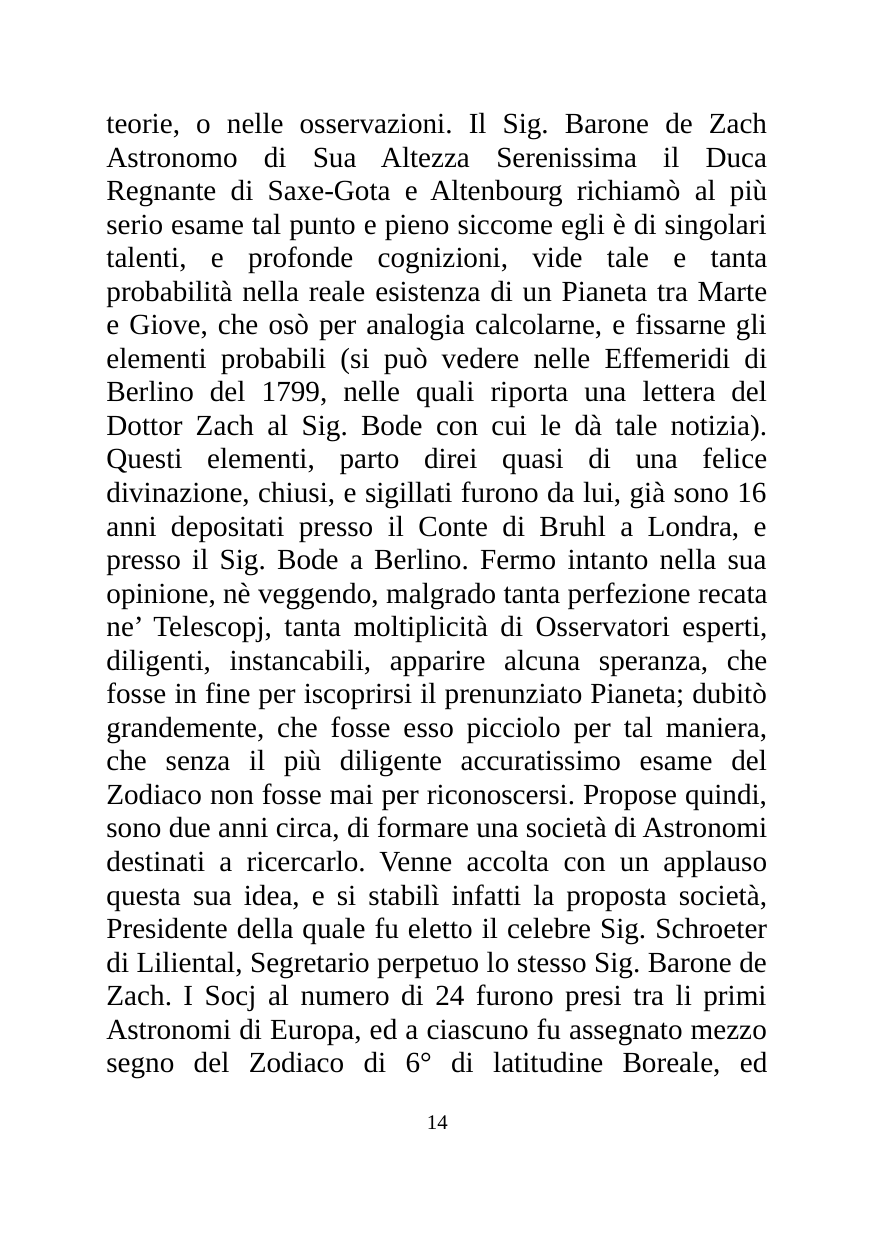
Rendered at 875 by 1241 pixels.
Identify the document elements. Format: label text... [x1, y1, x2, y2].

text teorie, o nelle osservazioni. Il Sig. Barone de Zach Astronomo di Sua Altezza Serenissima il Duca Regnante di Saxe-Gota e Altenbourg richiamò al più serio esame tal punto e pieno siccome egli è di singolari talenti, e profonde cognizioni, vide tale e tanta probabilità nella reale esistenza di un Pianeta tra Marte e Giove, che osò per analogia calcolarne, e fissarne gli elementi probabili (si può vedere nelle Effemeridi di Berlino del 1799, nelle quali riporta una lettera del Dottor Zach al Sig. Bode con cui le dà tale notizia). Questi elementi, parto direi quasi di una felice divinazione, chiusi, e sigillati furono da lui, già sono 16 anni depositati presso il Conte di Bruhl a Londra, e presso il Sig. Bode a Berlino. Fermo intanto nella sua opinione, nè veggendo, malgrado tanta perfezione recata ne’ Telescopj, tanta moltiplicità di Osservatori esperti, diligenti, instancabili, apparire alcuna speranza, che fosse in fine per iscoprirsi il prenunziato Pianeta; dubitò grandemente, che fosse esso picciolo per tal maniera, che senza il più diligente accuratissimo esame del Zodiaco non fosse mai per riconoscersi. Propose quindi, sono due anni circa, di formare una società di Astronomi destinati a ricercarlo. Venne accolta con un applauso questa sua idea, e si stabilì infatti la proposta società, Presidente della quale fu eletto il celebre Sig. Schroeter di Liliental, Segretario perpetuo lo stesso Sig. Barone de Zach. I Socj al numero di 24 furono presi tra li primi Astronomi di Europa, ed a ciascuno fu assegnato mezzo segno del Zodiaco di 6° di latitudine Boreale, ed [106, 106, 768, 1079]
